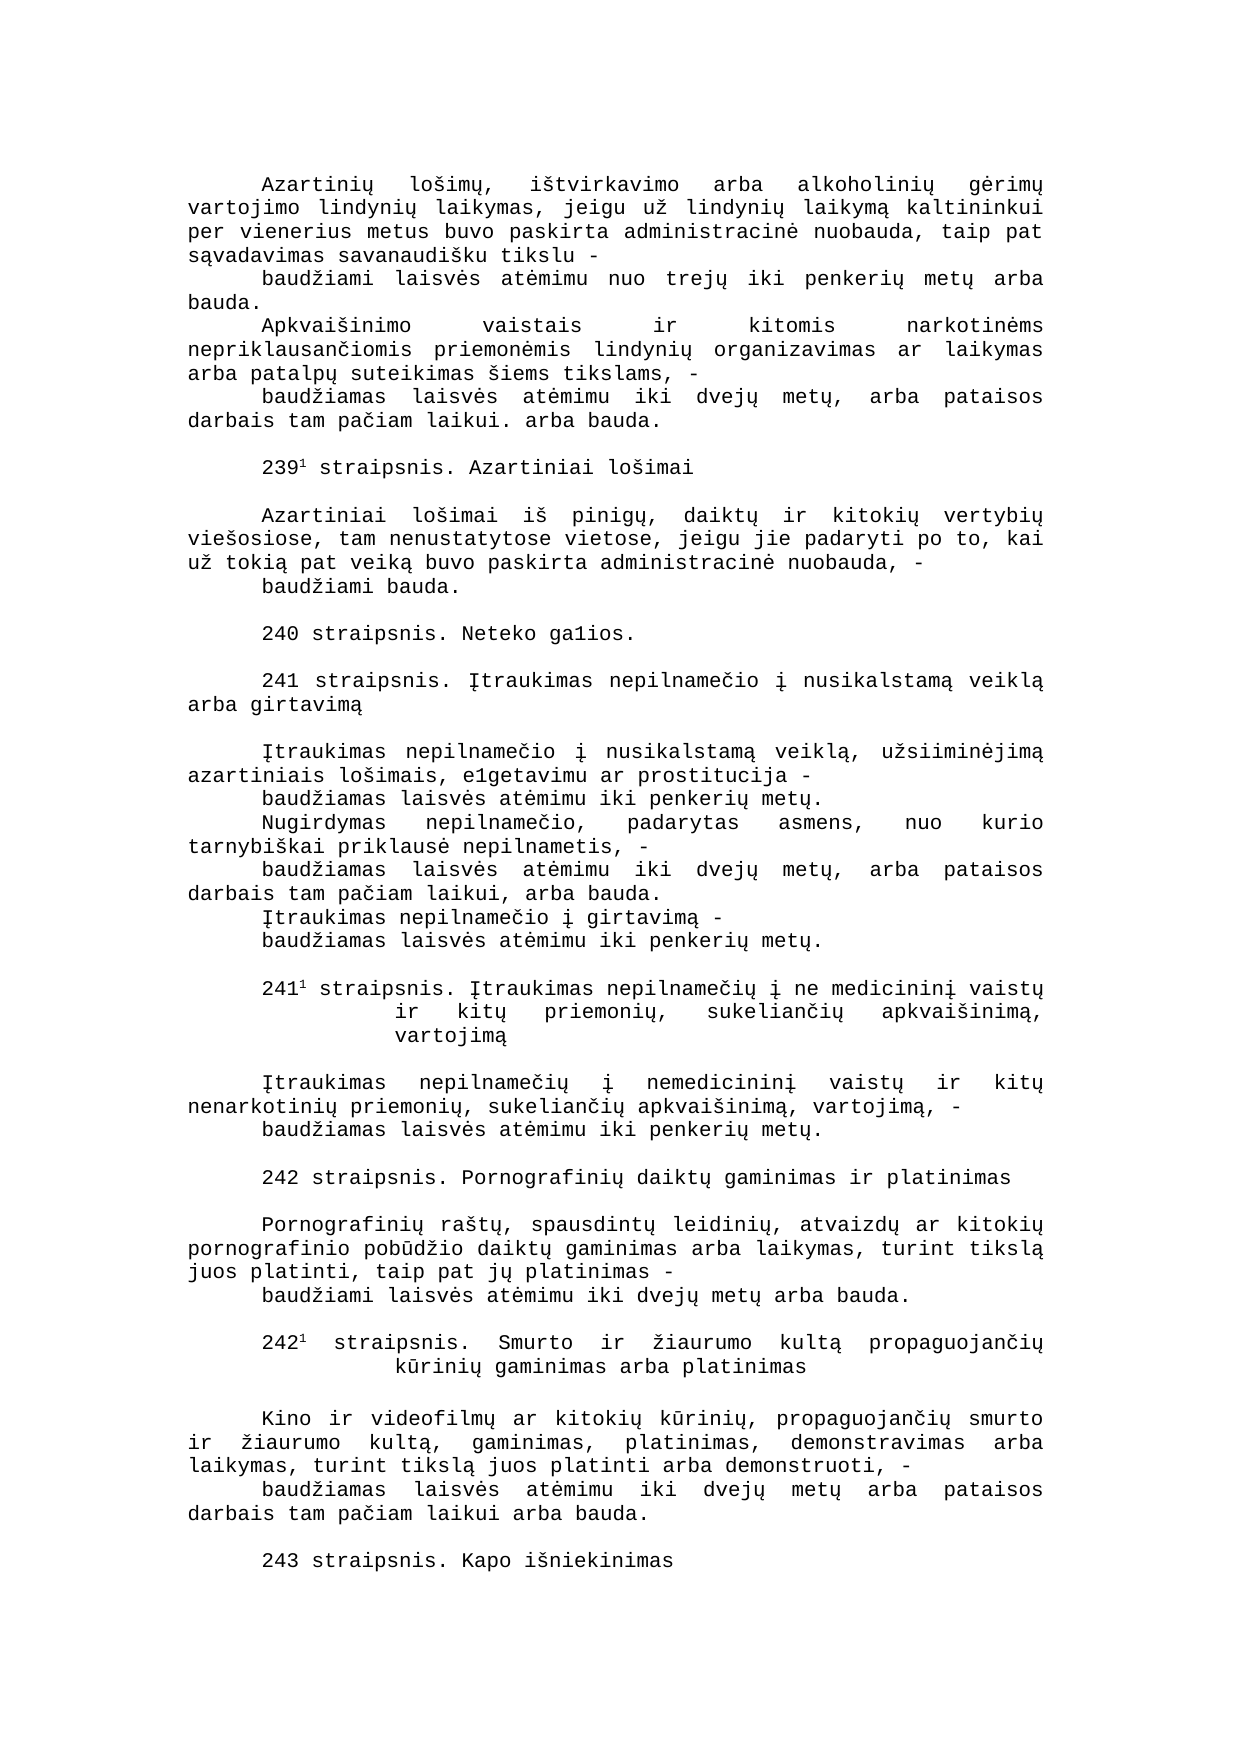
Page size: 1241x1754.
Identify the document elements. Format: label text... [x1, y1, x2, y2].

text Azartiniai lošimai iš pinigų, daiktų ir kitokių vertybių viešosiose, tam nenustatytose vietose, jeigu jie padaryti po to, kai už tokią pat veiką buvo paskirta administracinė nuobauda, - [187, 505, 1044, 576]
text 2421 straipsnis. Smurto ir žiaurumo kultą propaguojančių kūrinių gaminimas arba platinimas [261, 1332, 1044, 1379]
text baudžiamas laisvės atėmimu iki dvejų metų, arba pataisos darbais tam pačiam laikui, arba bauda. [187, 859, 1044, 907]
text 241 straipsnis. Įtraukimas nepilnamečio į nusikalstamą veiklą arba girtavimą [187, 670, 1044, 717]
text baudžiamas laisvės atėmimu iki penkerių metų. [187, 1119, 1044, 1143]
text Kino ir videofilmų ar kitokių kūrinių, propaguojančių smurto ir žiaurumo kultą, gaminimas, platinimas, demonstravimas arba laikymas, turint tikslą juos platinti arba demonstruoti, - [187, 1408, 1044, 1479]
text baudžiami laisvės atėmimu nuo trejų iki penkerių metų arba bauda. [187, 268, 1044, 316]
text Pornografinių raštų, spausdintų leidinių, atvaizdų ar kitokių pornografinio pobūdžio daiktų gaminimas arba laikymas, turint tikslą juos platinti, taip pat jų platinimas - [187, 1214, 1044, 1285]
text Įtraukimas nepilnamečio į girtavimą - [208, 907, 1044, 930]
text baudžiamas laisvės atėmimu iki dvejų metų arba pataisos darbais tam pačiam laikui arba bauda. [187, 1479, 1044, 1526]
text Azartinių lošimų, ištvirkavimo arba alkoholinių gėrimų vartojimo lindynių laikymas, jeigu už lindynių laikymą kaltininkui per vienerius metus buvo paskirta administracinė nuobauda, taip pat sąvadavimas savanaudišku tikslu - [187, 174, 1044, 268]
text Apkvaišinimo vaistais ir kitomis narkotinėms nepriklausančiomis priemonėmis lindynių organizavimas ar laikymas arba patalpų suteikimas šiems tikslams, - [187, 316, 1044, 386]
text Įtraukimas nepilnamečių į nemedicininį vaistų ir kitų nenarkotinių priemonių, sukeliančių apkvaišinimą, vartojimą, - [187, 1072, 1044, 1119]
text Nugirdymas nepilnamečio, padarytas asmens, nuo kurio tarnybiškai priklausė nepilnametis, - [187, 812, 1044, 859]
text Įtraukimas nepilnamečio į nusikalstamą veiklą, užsiiminėjimą azartiniais lošimais, e1getavimu ar prostitucija - [187, 741, 1044, 788]
text baudžiami laisvės atėmimu iki dvejų metų arba bauda. [187, 1285, 1044, 1309]
text 243 straipsnis. Kapo išniekinimas [205, 1550, 1044, 1574]
text 240 straipsnis. Neteko ga1ios. [206, 623, 1044, 647]
text 2411 straipsnis. Įtraukimas nepilnamečių į ne medicininį vaistų ir kitų priemonių, sukeliančių apkvaišinimą, vartojimą [261, 978, 1044, 1048]
text baudžiamas laisvės atėmimu iki penkerių metų. [208, 930, 1044, 954]
text baudžiami bauda. [206, 576, 1044, 599]
text baudžiamas laisvės atėmimu iki penkerių metų. [187, 788, 1044, 812]
text baudžiamas laisvės atėmimu iki dvejų metų, arba pataisos darbais tam pačiam laikui. arba bauda. [187, 386, 1044, 434]
text 2391 straipsnis. Azartiniai lošimai [207, 457, 1044, 481]
text 242 straipsnis. Pornografinių daiktų gaminimas ir platinimas [261, 1167, 1044, 1190]
